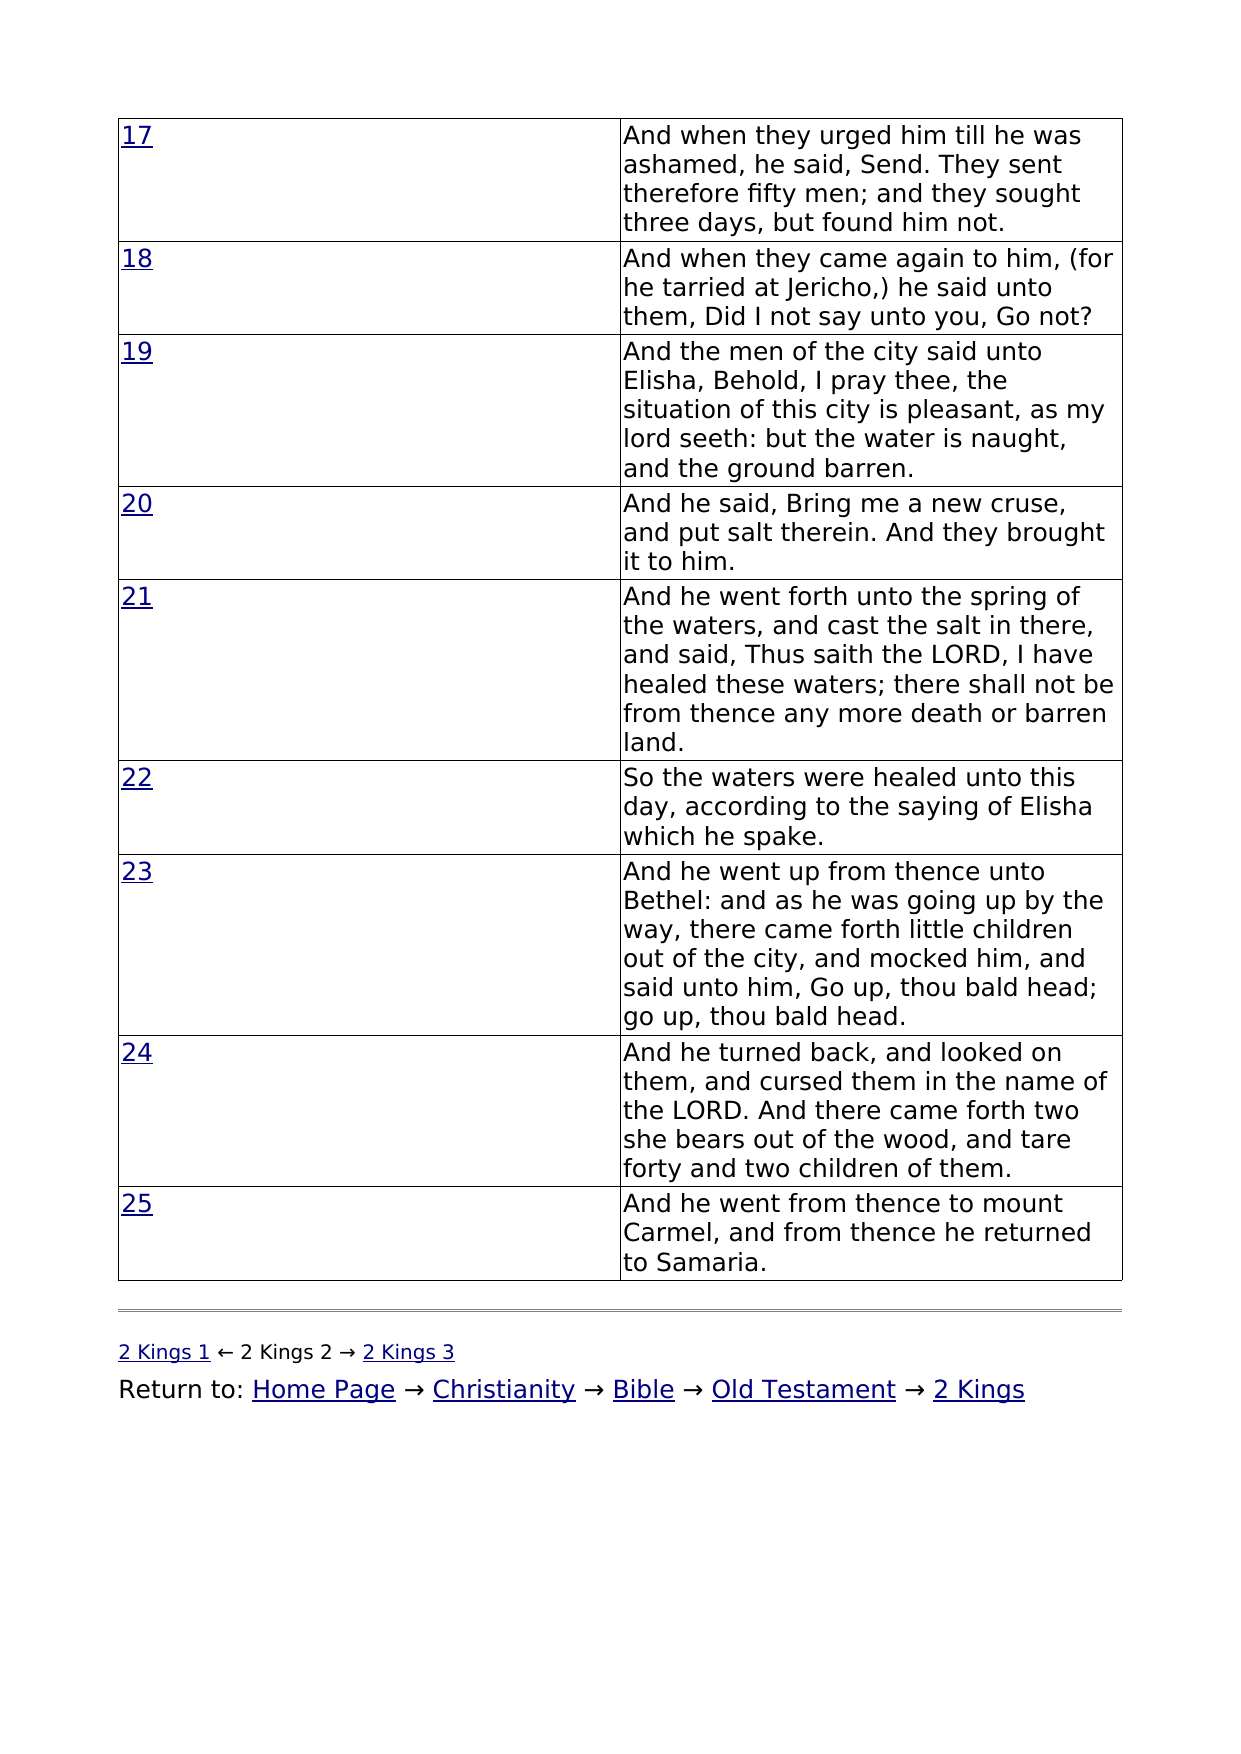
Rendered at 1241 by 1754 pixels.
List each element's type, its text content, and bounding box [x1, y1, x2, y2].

table_cell And he went forth unto the spring of the waters, and cast the salt in there, and said, Thus saith the LORD, I have healed these waters; there shall not be from thence any more death or barren land. [621, 580, 1122, 760]
table_cell And he went up from thence unto Bethel: and as he was going up by the way, there came forth little children out of the city, and mocked him, and said unto him, Go up, thou bald head; go up, thou bald head. [621, 855, 1122, 1035]
table_cell 25 [119, 1187, 620, 1280]
table_cell 20 [119, 487, 620, 579]
table_cell 23 [119, 855, 620, 1035]
table_cell 24 [119, 1036, 620, 1186]
table_cell And when they came again to him, (for he tarried at Jericho,) he said unto them, Did I not say unto you, Go not? [621, 242, 1122, 334]
table_cell And the men of the city said unto Elisha, Behold, I pray thee, the situation of this city is pleasant, as my lord seeth: but the water is naught, and the ground barren. [621, 335, 1122, 486]
table_cell And he went from thence to mount Carmel, and from thence he returned to Samaria. [621, 1187, 1122, 1280]
table_cell 22 [119, 761, 620, 854]
table_cell 18 [119, 242, 620, 334]
table_cell 21 [119, 580, 620, 760]
table_cell 17 [119, 119, 620, 241]
table_cell And when they urged him till he was ashamed, he said, Send. They sent therefore fifty men; and they sought three days, but found him not. [621, 119, 1122, 241]
text 2 Kings 1 ← 2 Kings 2 → 2 Kings 3 [118, 1341, 1122, 1375]
table_cell And he turned back, and looked on them, and cursed them in the name of the LORD. And there came forth two she bears out of the wood, and tare forty and two children of them. [621, 1036, 1122, 1186]
table_cell So the waters were healed unto this day, according to the saying of Elisha which he spake. [621, 761, 1122, 854]
table_cell And he said, Bring me a new cruse, and put salt therein. And they brought it to him. [621, 487, 1122, 579]
text Return to: Home Page → Christianity → Bible → Old Testament → 2 Kings [118, 1375, 1122, 1404]
table_cell 19 [119, 335, 620, 486]
